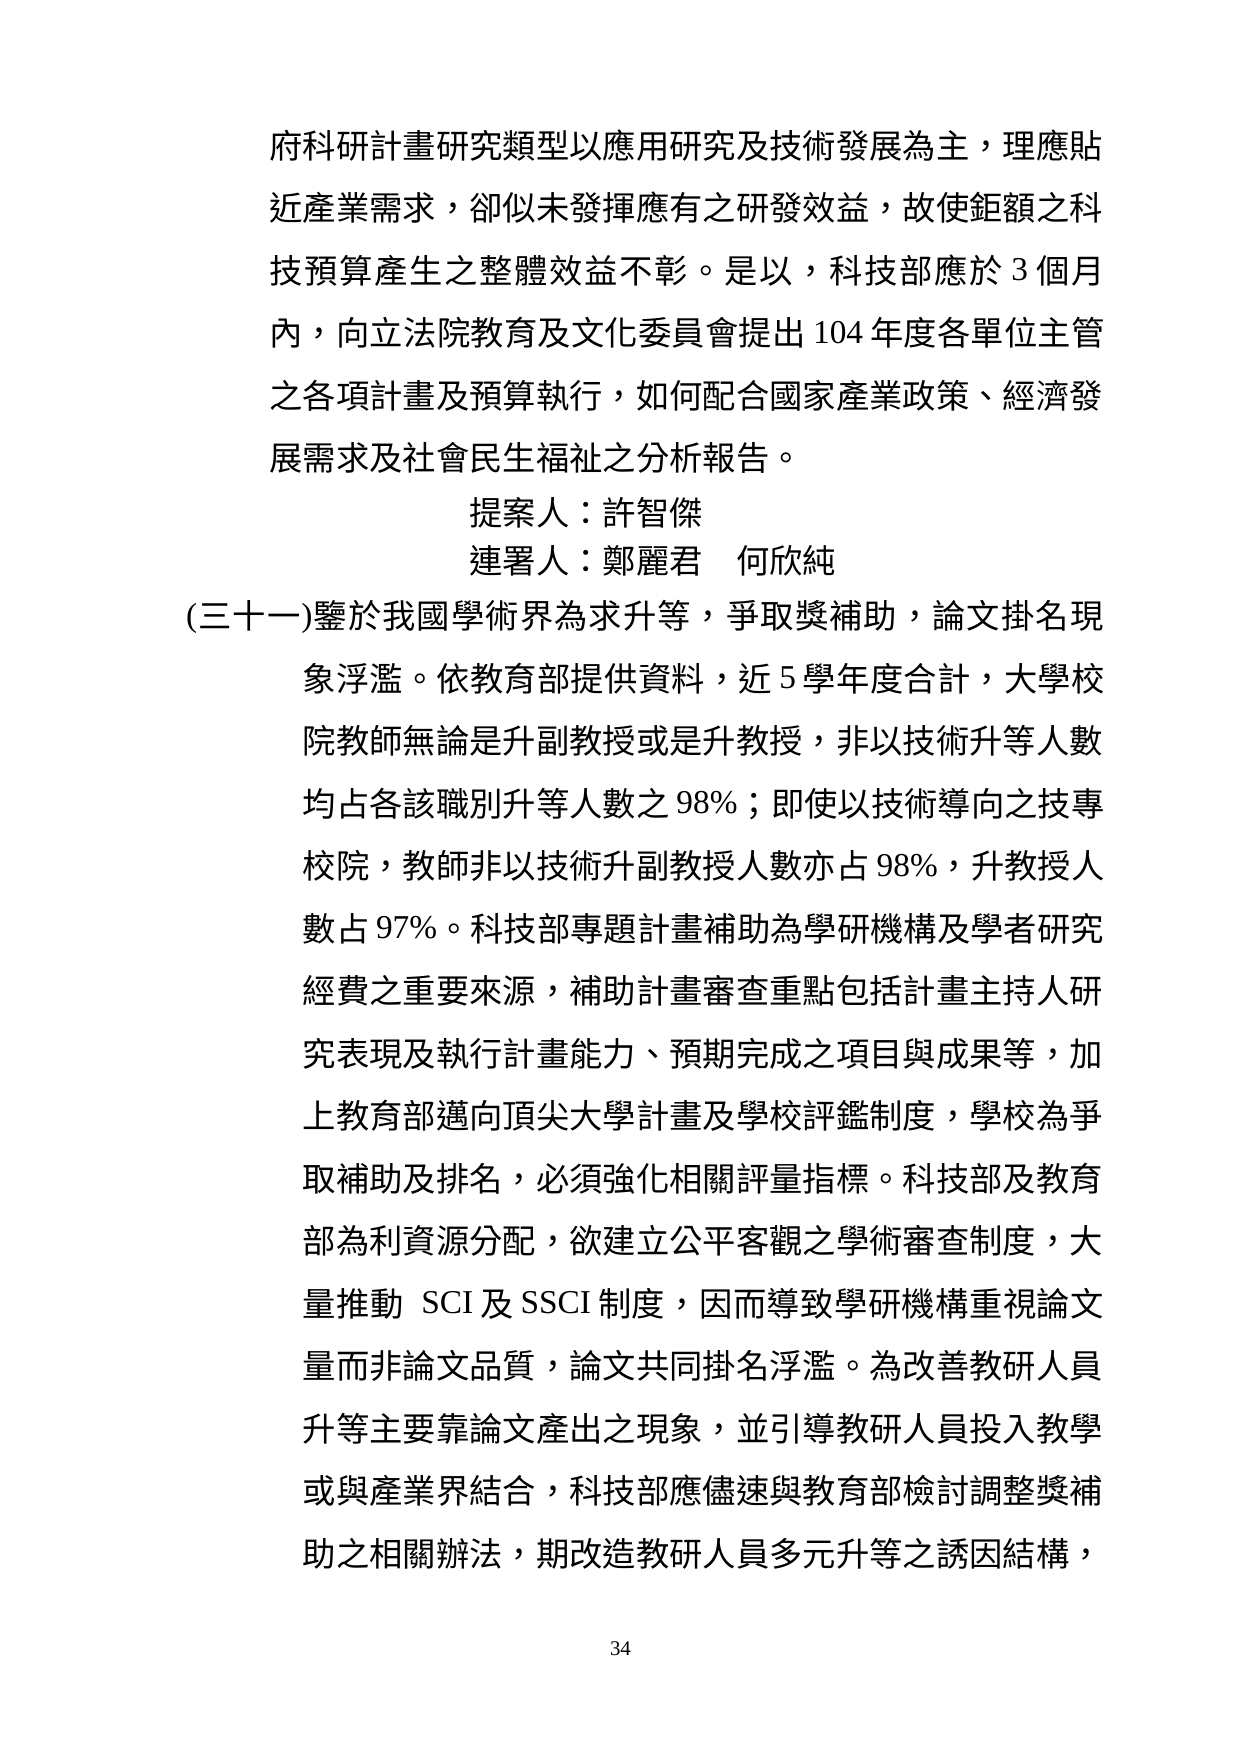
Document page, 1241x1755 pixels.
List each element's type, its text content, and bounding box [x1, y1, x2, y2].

text 連署人：鄭麗君 何欣純 [136, 535, 1104, 583]
text 府科研計畫研究類型以應用研究及技術發展為主，理應貼近產業需求，卻似未發揮應有之研發效益，故使鉅額之科技預算產生之整體效益不彰。是以，科技部應於3個月內，向立法院教育及文化委員會提出104年度各單位主管之各項計畫及預算執行，如何配合國家產業政策、經濟發展需求及社會民生福祉之分析報告。 [186, 112, 1104, 487]
text 提案人：許智傑 [136, 487, 1104, 535]
text (三十一)鑒於我國學術界為求升等，爭取獎補助，論文掛名現象浮濫。依教育部提供資料，近5學年度合計，大學校院教師無論是升副教授或是升教授，非以技術升等人數均占各該職別升等人數之98%；即使以技術導向之技專校院，教師非以技術升副教授人數亦占98%，升教授人數占97%。科技部專題計畫補助為學研機構及學者研究經費之重要來源，補助計畫審查重點包括計畫主持人研究表現及執行計畫能力、預期完成之項目與成果等，加上教育部邁向頂尖大學計畫及學校評鑑制度，學校為爭取補助及排名，必須強化相關評量指標。科技部及教育部為利資源分配，欲建立公平客觀之學術審查制度，大量推動 SCI及SSCI制度，因而導致學研機構重視論文量而非論文品質，論文共同掛名浮濫。為改善教研人員升等主要靠論文產出之現象，並引導教研人員投入教學或與產業界結合，科技部應儘速與教育部檢討調整獎補助之相關辦法，期改造教研人員多元升等之誘因結構， [186, 583, 1104, 1583]
